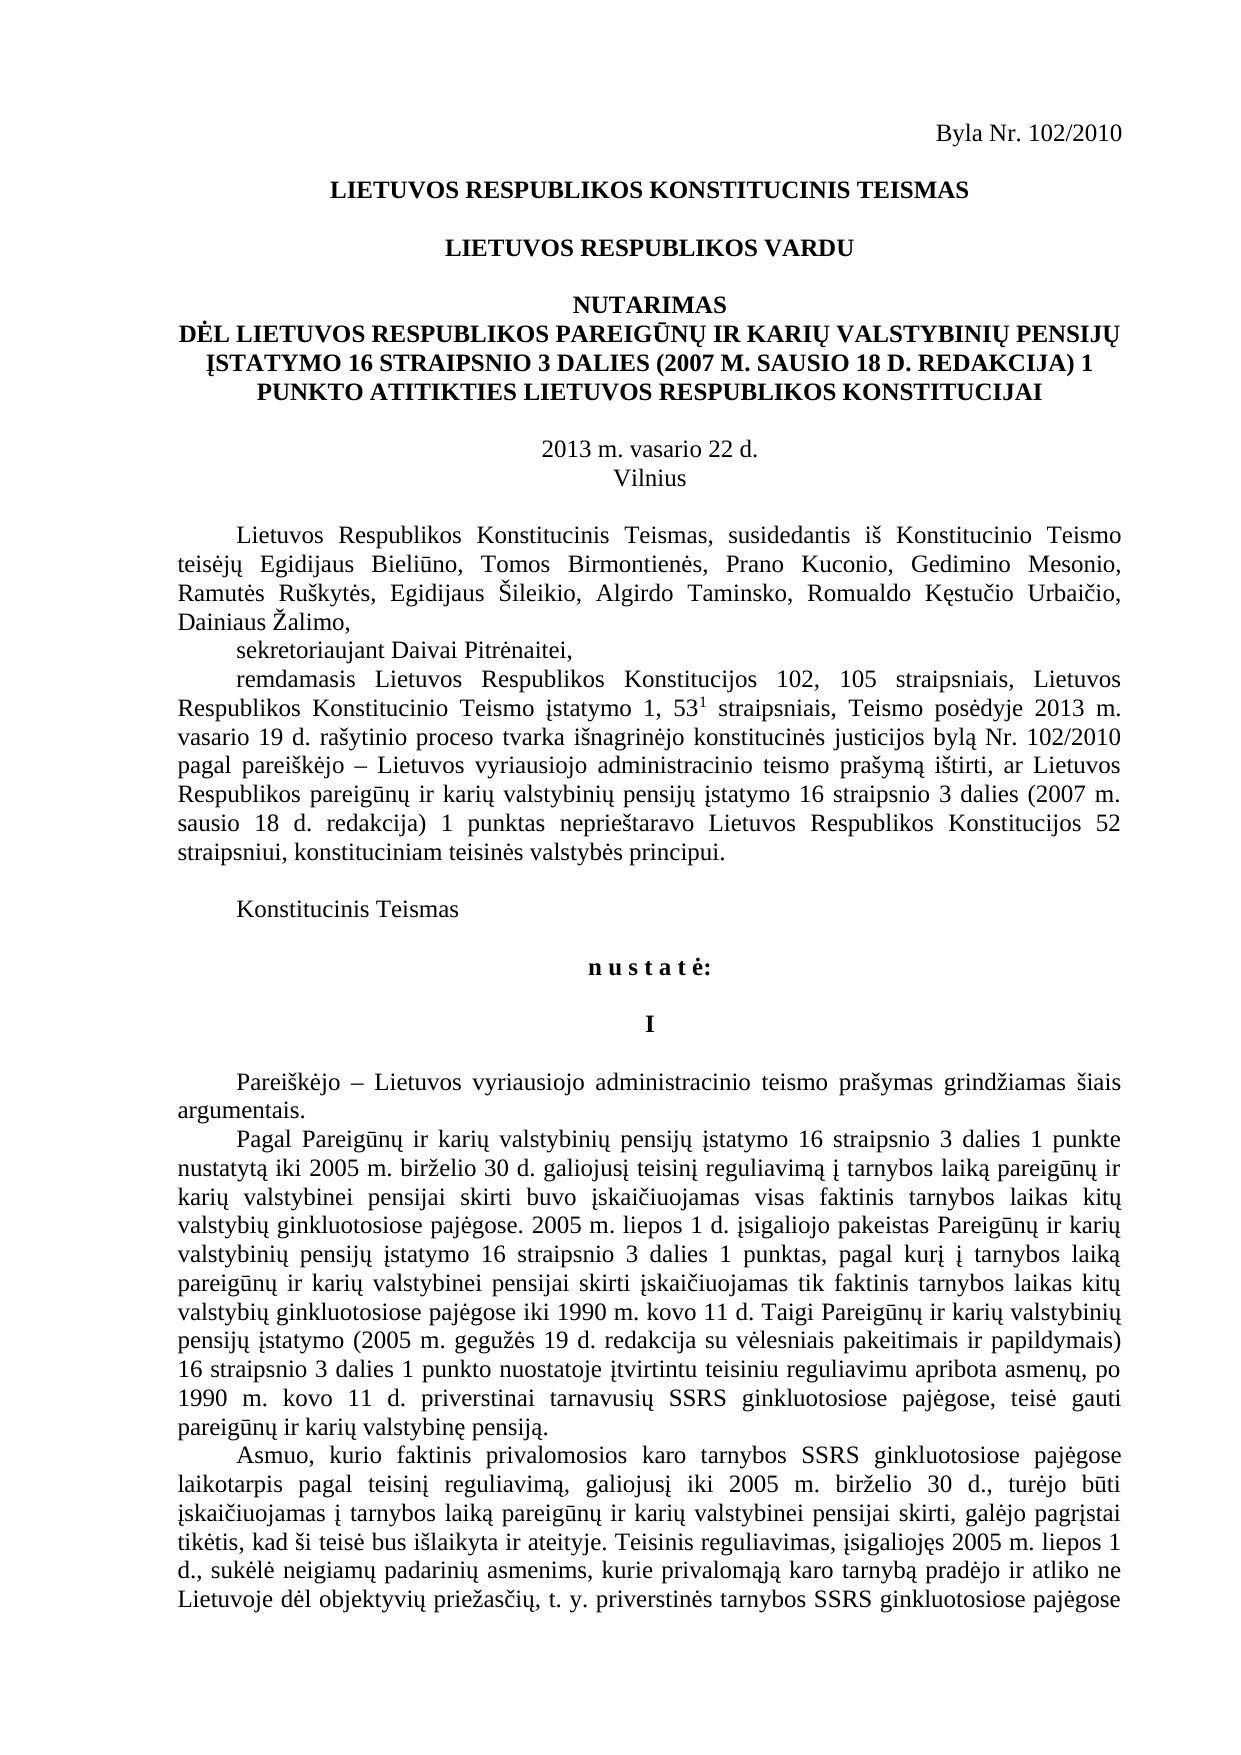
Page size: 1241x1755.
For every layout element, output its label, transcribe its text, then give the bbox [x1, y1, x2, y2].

text sekretoriaujant Daivai Pitrėnaitei, [177, 636, 1122, 664]
text NUTARIMAS [177, 291, 1122, 319]
text Byla Nr. 102/2010 [177, 118, 1122, 147]
text Pareiškėjo – Lietuvos vyriausiojo administracinio teismo prašymas grindžiamas šiais argumentais. [177, 1067, 1122, 1124]
text Dėl lietuvos respublikos PAREIGŪNŲ IR KARIŲ VALSTYBINIŲ PENSIJŲ ĮSTATYMO 16 STRAIPSNIO 3 DALIES (2007 m. sausio 18 d. redakcija) 1 PUNKTO atitikties LIETUVOS RESPUBLIKOS KONSTITUCIJAI [177, 319, 1122, 406]
text n u s t a t ė: [177, 952, 1122, 981]
text Pagal Pareigūnų ir karių valstybinių pensijų įstatymo 16 straipsnio 3 dalies 1 punkte nustatytą iki 2005 m. birželio 30 d. galiojusį teisinį reguliavimą į tarnybos laiką pareigūnų ir karių valstybinei pensijai skirti buvo įskaičiuojamas visas faktinis tarnybos laikas kitų valstybių ginkluotosiose pajėgose. 2005 m. liepos 1 d. įsigaliojo pakeistas Pareigūnų ir karių valstybinių pensijų įstatymo 16 straipsnio 3 dalies 1 punktas, pagal kurį į tarnybos laiką pareigūnų ir karių valstybinei pensijai skirti įskaičiuojamas tik faktinis tarnybos laikas kitų valstybių ginkluotosiose pajėgose iki 1990 m. kovo 11 d. Taigi Pareigūnų ir karių valstybinių pensijų įstatymo (2005 m. gegužės 19 d. redakcija su vėlesniais pakeitimais ir papildymais) 16 straipsnio 3 dalies 1 punkto nuostatoje įtvirtintu teisiniu reguliavimu apribota asmenų, po 1990 m. kovo 11 d. priverstinai tarnavusių SSRS ginkluotosiose pajėgose, teisė gauti pareigūnų ir karių valstybinę pensiją. [177, 1124, 1122, 1441]
text I [177, 1009, 1122, 1038]
text Asmuo, kurio faktinis privalomosios karo tarnybos SSRS ginkluotosiose pajėgose laikotarpis pagal teisinį reguliavimą, galiojusį iki 2005 m. birželio 30 d., turėjo būti įskaičiuojamas į tarnybos laiką pareigūnų ir karių valstybinei pensijai skirti, galėjo pagrįstai tikėtis, kad ši teisė bus išlaikyta ir ateityje. Teisinis reguliavimas, įsigaliojęs 2005 m. liepos 1 d., sukėlė neigiamų padarinių asmenims, kurie privalomąją karo tarnybą pradėjo ir atliko ne Lietuvoje dėl objektyvių priežasčių, t. y. priverstinės tarnybos SSRS ginkluotosiose pajėgose [177, 1441, 1122, 1613]
text Lietuvos Respublikos Konstitucinis Teismas, susidedantis iš Konstitucinio Teismo teisėjų Egidijaus Bieliūno, Tomos Birmontienės, Prano Kuconio, Gedimino Mesonio, Ramutės Ruškytės, Egidijaus Šileikio, Algirdo Taminsko, Romualdo Kęstučio Urbaičio, Dainiaus Žalimo, [177, 521, 1122, 636]
text LIETUVOS RESPUBLIKOS KONSTITUCINIS TEISMAS [177, 176, 1122, 204]
text LIETUVOS RESPUBLIKOS VARDU [177, 233, 1122, 262]
text Konstitucinis Teismas [177, 894, 1122, 923]
text Vilnius [177, 463, 1122, 492]
text 2013 m. vasario 22 d. [177, 434, 1122, 463]
text remdamasis Lietuvos Respublikos Konstitucijos 102, 105 straipsniais, Lietuvos Respublikos Konstitucinio Teismo įstatymo 1, 531 straipsniais, Teismo posėdyje 2013 m. vasario 19 d. rašytinio proceso tvarka išnagrinėjo konstitucinės justicijos bylą Nr. 102/2010 pagal pareiškėjo – Lietuvos vyriausiojo administracinio teismo prašymą ištirti, ar Lietuvos Respublikos pareigūnų ir karių valstybinių pensijų įstatymo 16 straipsnio 3 dalies (2007 m. sausio 18 d. redakcija) 1 punktas neprieštaravo Lietuvos Respublikos Konstitucijos 52 straipsniui, konstituciniam teisinės valstybės principui. [177, 664, 1122, 866]
